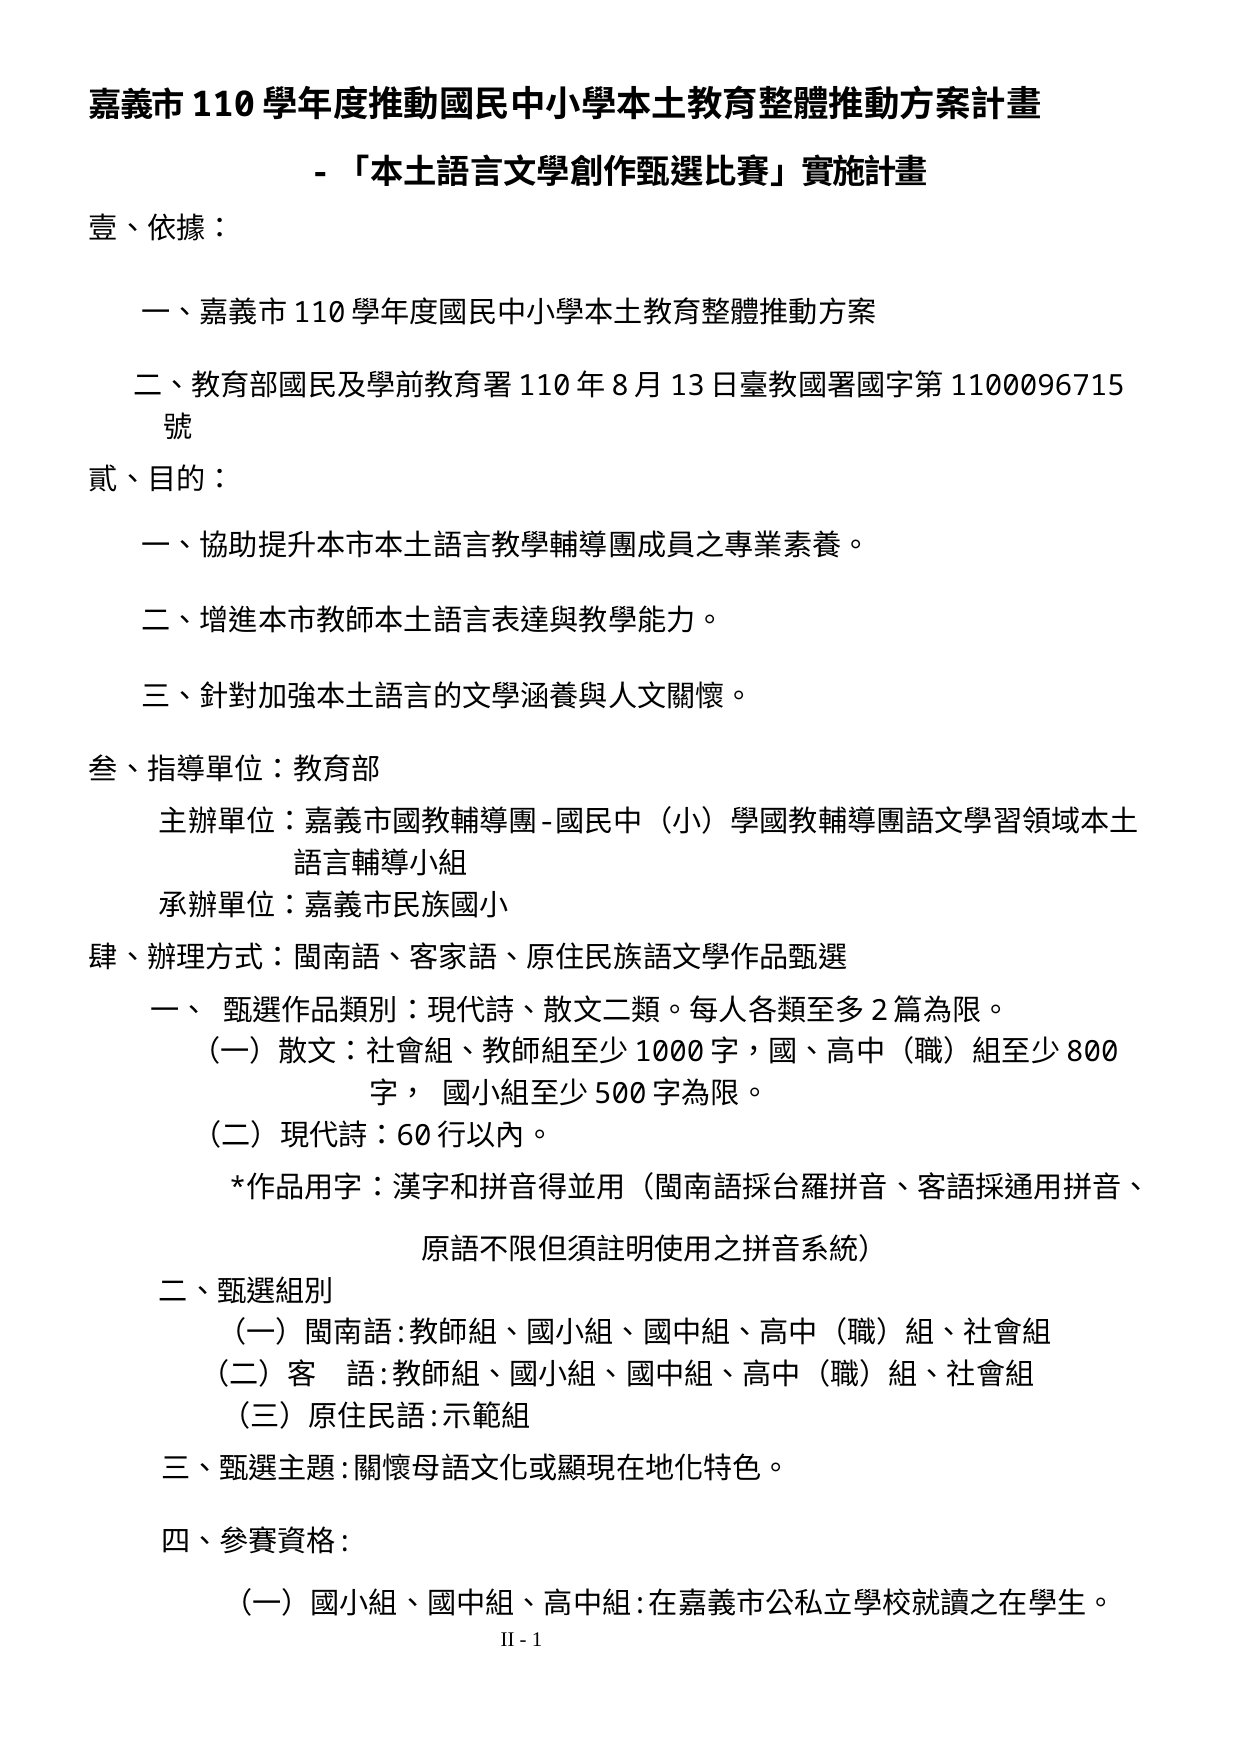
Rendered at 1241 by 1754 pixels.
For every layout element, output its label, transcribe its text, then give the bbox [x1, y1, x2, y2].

text 嘉義市110學年度推動國民中小學本土教育整體推動方案計畫 [89, 75, 1152, 127]
text *作品用字：漢字和拼音得並用（閩南語採台羅拼音、客語採通用拼音、 [89, 1164, 1152, 1205]
text （二）客 語:教師組、國小組、國中組、高中（職）組、社會組 [182, 1351, 1152, 1393]
text 二、甄選組別 [89, 1268, 1152, 1309]
text - 「本土語言文學創作甄選比賽」實施計畫 [89, 150, 1152, 192]
text 一、 甄選作品類別：現代詩、散文二類。每人各類至多2篇為限。 [89, 987, 1152, 1028]
text 原語不限但須註明使用之拼音系統） [89, 1226, 1152, 1268]
text 承辦單位：嘉義市民族國小 [89, 882, 1152, 924]
text 壹、依據： [89, 205, 1152, 247]
text （一）散文：社會組、教師組至少1000字，國、高中（職）組至少800字， 國小組至少500字為限。 [191, 1028, 1152, 1112]
text （二）現代詩：60行以內。 [192, 1112, 1152, 1153]
text 三、針對加強本土語言的文學涵養與人文關懷。 [89, 673, 1152, 715]
text 一、協助提升本市本土語言教學輔導團成員之專業素養。 [89, 521, 1152, 563]
text 貳、目的： [89, 456, 1152, 498]
text 一、嘉義市110學年度國民中小學本土教育整體推動方案 [89, 289, 1152, 331]
text 二、增進本市教師本土語言表達與教學能力。 [89, 597, 1152, 639]
text （三）原住民語:示範組 [77, 1393, 1152, 1434]
text （一）國小組、國中組、高中組:在嘉義市公私立學校就讀之在學生。 [83, 1580, 1152, 1622]
text 肆、辦理方式：閩南語、客家語、原住民族語文學作品甄選 [89, 934, 1152, 976]
text 叁、指導單位：教育部 [89, 746, 1152, 788]
text 主辦單位：嘉義市國教輔導團-國民中（小）學國教輔導團語文學習領域本土語言輔導小組 [89, 798, 1152, 882]
text 四、參賽資格: [89, 1518, 1152, 1559]
text （一）閩南語:教師組、國小組、國中組、高中（職）組、社會組 [94, 1309, 1152, 1351]
text 二、教育部國民及學前教育署110年8月13日臺教國署國字第1100096715號 [133, 362, 1152, 446]
text 三、甄選主題:關懷母語文化或顯現在地化特色。 [89, 1445, 1152, 1487]
